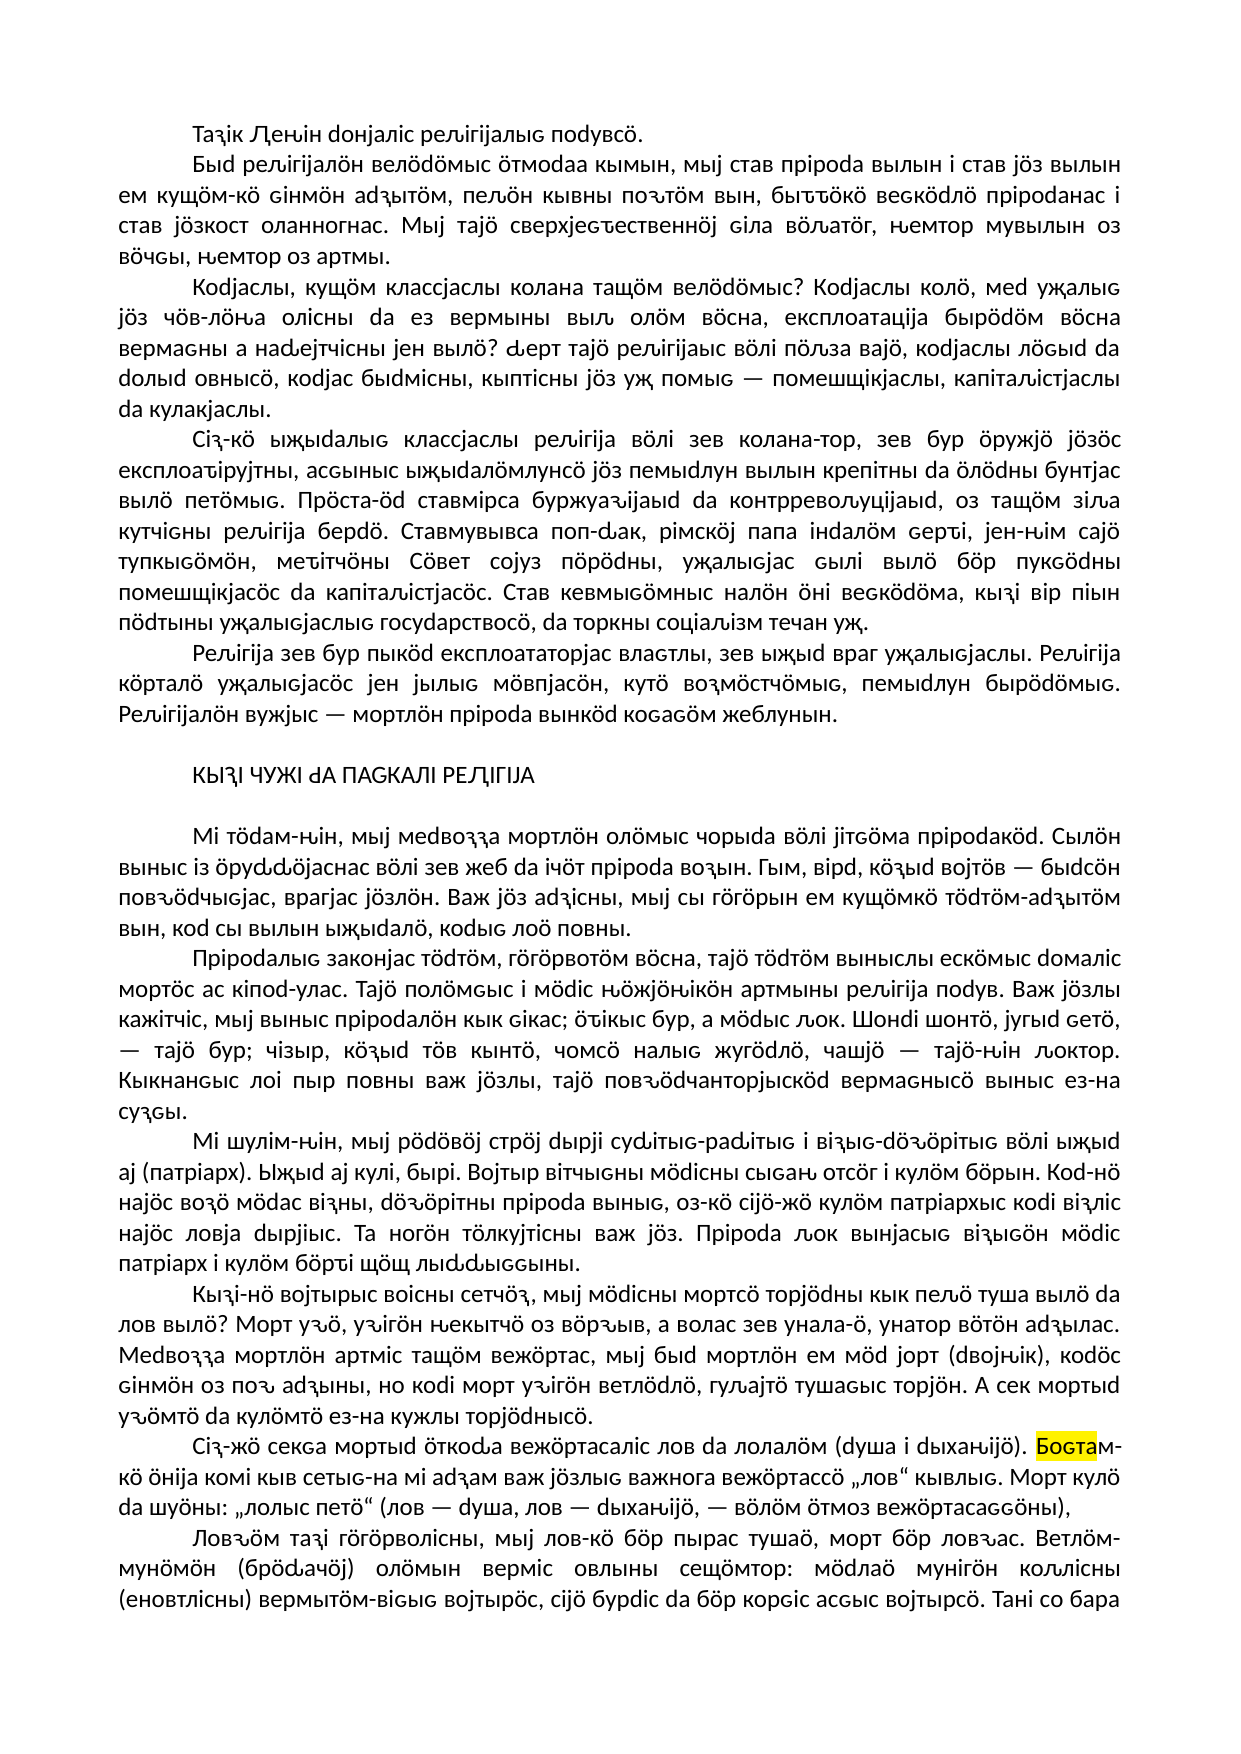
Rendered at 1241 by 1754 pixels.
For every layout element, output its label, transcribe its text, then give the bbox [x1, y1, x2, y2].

text Быԁ реԉігіјалӧн велӧԁӧмыс ӧтмоԁаа кымын, мыј став пріроԁа вылын і став јӧз вылын ем кущӧм-кӧ ԍінмӧн аԁԇытӧм, пеԉӧн кывны поԅтӧм вын, быԏԏӧкӧ веԍкӧԁлӧ пріроԁанас і став јӧзкост оланногнас. Мыј тајӧ сверхјеԍԏественнӧј ԍіла вӧԉатӧг, ԋемтор мувылын оз вӧчԍы, ԋемтор оз артмы. [118, 149, 1122, 271]
text Сіԇ-жӧ секԍа мортыԁ ӧткоԃа вежӧртасаліс лов ԁа лолалӧм (ԁуша і ԁыхаԋіјӧ). Боԍтам-кӧ ӧніја комі кыв сетыԍ-на мі аԁԇам важ јӧзлыԍ важнога вежӧртассӧ „лов“ кывлыԍ. Морт кулӧ ԁа шуӧны: „лолыс петӧ“ (лов — ԁуша, лов — ԁыхаԋіјӧ, — вӧлӧм ӧтмоз вежӧртасаԍԍӧны), [118, 1431, 1122, 1522]
text Ловԅӧм таԇі гӧгӧрволісны, мыј лов-кӧ бӧр пырас тушаӧ, морт бӧр ловԅас. Ветлӧм-мунӧмӧн (брӧԃачӧј) олӧмын верміс овлыны сещӧмтор: мӧԁлаӧ мунігӧн коԉлісны (еновтлісны) вермытӧм-віԍыԍ војтырӧс, сіјӧ бурԁіс ԁа бӧр корԍіс асԍыс војтырсӧ. Тані со бара [118, 1522, 1122, 1614]
text Мі шулім-ԋін, мыј рӧԁӧвӧј стрӧј ԁырјі суԃітыԍ-раԃітыԍ і віԇыԍ-ԁӧԅӧрітыԍ вӧлі ыҗыԁ ај (патріарх). Ыҗыԁ ај кулі, бырі. Војтыр вітчыԍны мӧԁісны сыԍаԋ отсӧг і кулӧм бӧрын. Коԁ-нӧ најӧс воԇӧ мӧԁас віԇны, ԁӧԅӧрітны пріроԁа выныԍ, оз-кӧ сіјӧ-жӧ кулӧм патріархыс коԁі віԇліс најӧс ловја ԁырјіыс. Та ногӧн тӧлкујтісны важ јӧз. Пріроԁа ԉок вынјасыԍ віԇыԍӧн мӧԁіс патріарх і кулӧм бӧрԏі щӧщ лыԃԃыԍԍыны. [118, 1125, 1122, 1278]
text КЫԆІ ЧУЖІ ԀА ПАԌКАЛІ РЕԈІГІЈА [118, 759, 1122, 789]
text Таԇік Ԉеԋін ԁонјаліс реԉігіјалыԍ поԁувсӧ. [118, 118, 1122, 149]
text Реԉігіја зев бур пыкӧԁ експлоататорјас влаԍтлы, зев ыҗыԁ враг уҗалыԍјаслы. Реԉігіја кӧрталӧ уҗалыԍјасӧс јен јылыԍ мӧвпјасӧн, кутӧ воԇмӧстчӧмыԍ, пемыԁлун бырӧԁӧмыԍ. Реԉігіјалӧн вужјыс — мортлӧн пріроԁа вынкӧԁ коԍаԍӧм жеблунын. [118, 637, 1122, 728]
text Кыԇі-нӧ војтырыс воісны сетчӧԇ, мыј мӧԁісны мортсӧ торјӧԁны кык пеԉӧ туша вылӧ ԁа лов вылӧ? Морт уԅӧ, уԅігӧн ԋекытчӧ оз вӧрԅыв, а волас зев унала-ӧ, унатор вӧтӧн аԁԇылас. Меԁвоԇԇа мортлӧн артміс тащӧм вежӧртас, мыј быԁ мортлӧн ем мӧԁ јорт (ԁвојԋік), коԁӧс ԍінмӧн оз поԅ аԁԇыны, но коԁі морт уԅігӧн ветлӧԁлӧ, гуԉајтӧ тушаԍыс торјӧн. А сек мортыԁ уԅӧмтӧ ԁа кулӧмтӧ ез-на кужлы торјӧԁнысӧ. [118, 1278, 1122, 1431]
text Коԁјаслы, кущӧм классјаслы колана тащӧм велӧԁӧмыс? Коԁјаслы колӧ, меԁ уҗалыԍ јӧз чӧв-лӧԋа олісны ԁа ез вермыны выԉ олӧм вӧсна, експлоатаціја бырӧԁӧм вӧсна вермаԍны а наԃејтчісны јен вылӧ? Ԃерт тајӧ реԉігіјаыс вӧлі пӧԉза вајӧ, коԁјаслы лӧԍыԁ ԁа ԁолыԁ овнысӧ, коԁјас быԁмісны, кыптісны јӧз уҗ помыԍ — помешщікјаслы, капітаԉістјаслы ԁа кулакјаслы. [118, 271, 1122, 423]
text Сіԇ-кӧ ыҗыԁалыԍ классјаслы реԉігіја вӧлі зев колана-тор, зев бур ӧружјӧ јӧзӧс експлоаԏірујтны, асԍыныс ыҗыԁалӧмлунсӧ јӧз пемыԁлун вылын крепітны ԁа ӧлӧԁны бунтјас вылӧ петӧмыԍ. Прӧста-ӧԁ ставмірса буржуаԅіјаыԁ ԁа контрревоԉуціјаыԁ, оз тащӧм зіԉа кутчіԍны реԉігіја берԁӧ. Ставмувывса поп-ԃак, рімскӧј папа інԁалӧм ԍерԏі, јен-ԋім сајӧ тупкыԍӧмӧн, меԏітчӧны Сӧвет сојуз пӧрӧԁны, уҗалыԍјас ԍылі вылӧ бӧр пукԍӧԁны помешщікјасӧс ԁа капітаԉістјасӧс. Став кевмыԍӧмныс налӧн ӧні веԍкӧԁӧма, кыԇі вір піын пӧԁтыны уҗалыԍјаслыԍ госуԁарствосӧ, ԁа торкны соціаԉізм течан уҗ. [118, 423, 1122, 637]
text Мі тӧԁам-ԋін, мыј меԁвоԇԇа мортлӧн олӧмыс чорыԁа вӧлі јітԍӧма пріроԁакӧԁ. Сылӧн выныс із ӧруԃԃӧјаснас вӧлі зев жеб ԁа ічӧт пріроԁа воԇын. Гым, вірԁ, кӧԇыԁ војтӧв — быԁсӧн повԅӧԁчыԍјас, врагјас јӧзлӧн. Важ јӧз аԁԇісны, мыј сы гӧгӧрын ем кущӧмкӧ тӧԁтӧм-аԁԇытӧм вын, коԁ сы вылын ыҗыԁалӧ, коԁыԍ лоӧ повны. [118, 820, 1122, 942]
text Пріроԁалыԍ законјас тӧԁтӧм, гӧгӧрвотӧм вӧсна, тајӧ тӧԁтӧм выныслы ескӧмыс ԁомаліс мортӧс ас кіпоԁ-улас. Тајӧ полӧмԍыс і мӧԁіс ԋӧжјӧԋікӧн артмыны реԉігіја поԁув. Важ јӧзлы кажітчіс, мыј выныс пріроԁалӧн кык ԍікас; ӧԏікыс бур, а мӧԁыс ԉок. Шонԁі шонтӧ, југыԁ ԍетӧ, — тајӧ бур; чізыр, кӧԇыԁ тӧв кынтӧ, чомсӧ налыԍ жугӧԁлӧ, чашјӧ — тајӧ-ԋін ԉоктор. Кыкнанԍыс лоі пыр повны важ јӧзлы, тајӧ повԅӧԁчанторјыскӧԁ вермаԍнысӧ выныс ез-на суԇԍы. [118, 942, 1122, 1125]
